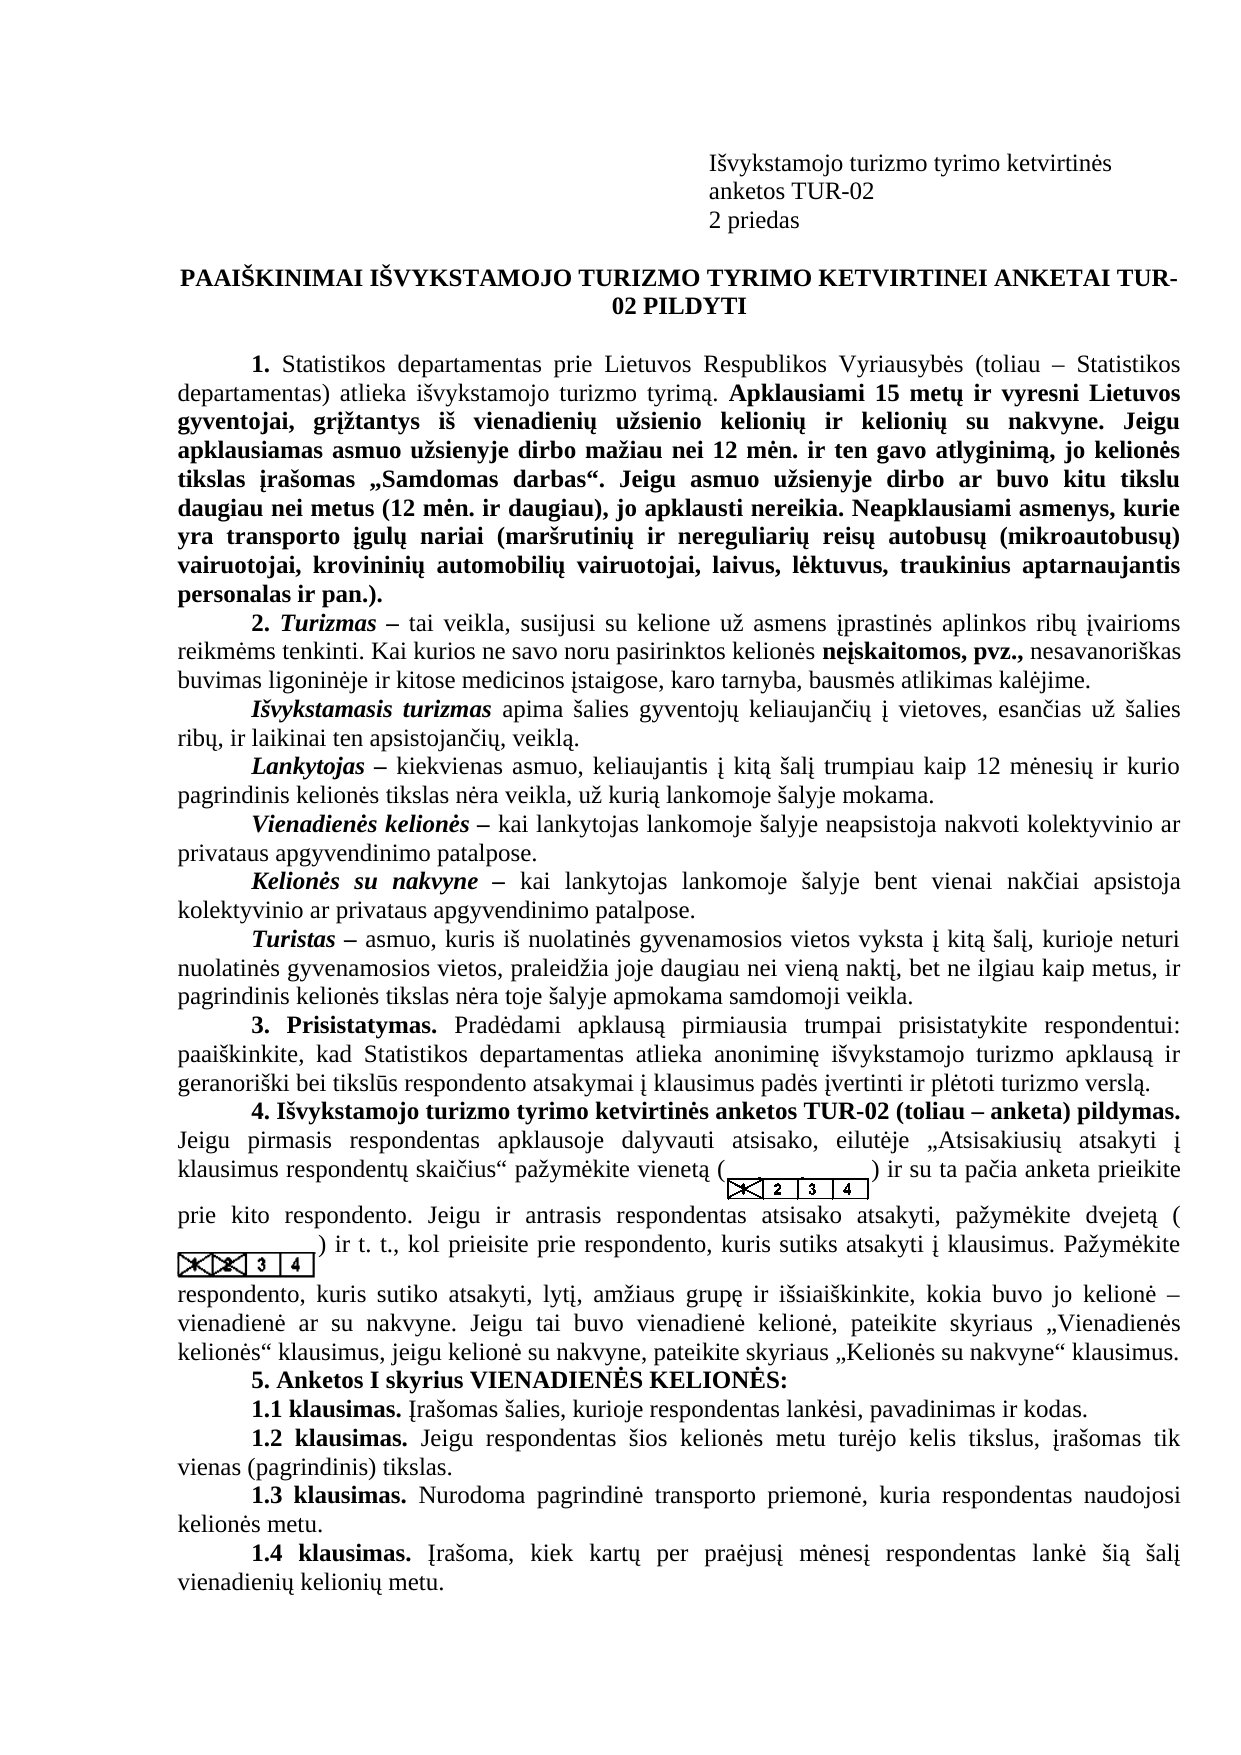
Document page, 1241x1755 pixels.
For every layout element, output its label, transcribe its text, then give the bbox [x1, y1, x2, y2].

text 1. Statistikos departamentas prie Lietuvos Respublikos Vyriausybės (toliau – Statistikos departamentas) atlieka išvykstamojo turizmo tyrimą. Apklausiami 15 metų ir vyresni Lietuvos gyventojai, grįžtantys iš vienadienių užsienio kelionių ir kelionių su nakvyne. Jeigu apklausiamas asmuo užsienyje dirbo mažiau nei 12 mėn. ir ten gavo atlyginimą, jo kelionės tikslas įrašomas „Samdomas darbas“. Jeigu asmuo užsienyje dirbo ar buvo kitu tikslu daugiau nei metus (12 mėn. ir daugiau), jo apklausti nereikia. Neapklausiami asmenys, kurie yra transporto įgulų nariai (maršrutinių ir nereguliarių reisų autobusų (mikroautobusų) vairuotojai, krovininių automobilių vairuotojai, laivus, lėktuvus, traukinius aptarnaujantis personalas ir pan.). [177, 349, 1181, 608]
text Turistas – asmuo, kuris iš nuolatinės gyvenamosios vietos vyksta į kitą šalį, kurioje neturi nuolatinės gyvenamosios vietos, praleidžia joje daugiau nei vieną naktį, bet ne ilgiau kaip metus, ir pagrindinis kelionės tikslas nėra toje šalyje apmokama samdomoji veikla. [177, 924, 1181, 1010]
text Kelionės su nakvyne – kai lankytojas lankomoje šalyje bent vienai nakčiai apsistoja kolektyvinio ar privataus apgyvendinimo patalpose. [177, 866, 1181, 924]
text 5. Anketos I skyrius VIENADIENĖS KELIONĖS: [177, 1366, 1181, 1394]
text 1.3 klausimas. Nurodoma pagrindinė transporto priemonė, kuria respondentas naudojosi kelionės metu. [177, 1481, 1181, 1538]
text 4. Išvykstamojo turizmo tyrimo ketvirtinės anketos TUR-02 (toliau – anketa) pildymas. Jeigu pirmasis respondentas apklausoje dalyvauti atsisako, eilutėje „Atsisakiusių atsakyti į klausimus respondentų skaičius“ pažymėkite vienetą () ir su ta pačia anketa prieikite prie kito respondento. Jeigu ir antrasis respondentas atsisako atsakyti, pažymėkite dvejetą () ir t. t., kol prieisite prie respondento, kuris sutiks atsakyti į klausimus. Pažymėkite respondento, kuris sutiko atsakyti, lytį, amžiaus grupę ir išsiaiškinkite, kokia buvo jo kelionė – vienadienė ar su nakvyne. Jeigu tai buvo vienadienė kelionė, pateikite skyriaus „Vienadienės kelionės“ klausimus, jeigu kelionė su nakvyne, pateikite skyriaus „Kelionės su nakvyne“ klausimus. [177, 1096, 1181, 1366]
text Išvykstamojo turizmo tyrimo ketvirtinės [177, 148, 1181, 176]
text 3. Prisistatymas. Pradėdami apklausą pirmiausia trumpai prisistatykite respondentui: paaiškinkite, kad Statistikos departamentas atlieka anoniminę išvykstamojo turizmo apklausą ir geranoriški bei tikslūs respondento atsakymai į klausimus padės įvertinti ir plėtoti turizmo verslą. [177, 1010, 1181, 1096]
text PAAIŠKINIMAI IŠVYKSTAMOJO TURIZMO TYRIMO KETVIRTINEI ANKETAI TUR-02 PILDYTI [177, 263, 1181, 320]
text 1.1 klausimas. Įrašomas šalies, kurioje respondentas lankėsi, pavadinimas ir kodas. [177, 1394, 1181, 1423]
text Vienadienės kelionės – kai lankytojas lankomoje šalyje neapsistoja nakvoti kolektyvinio ar privataus apgyvendinimo patalpose. [177, 809, 1181, 866]
text Išvykstamasis turizmas apima šalies gyventojų keliaujančių į vietoves, esančias už šalies ribų, ir laikinai ten apsistojančių, veiklą. [177, 694, 1181, 751]
text 1.4 klausimas. Įrašoma, kiek kartų per praėjusį mėnesį respondentas lankė šią šalį vienadienių kelionių metu. [177, 1538, 1181, 1596]
text anketos TUR-02 [177, 176, 1181, 205]
text 2 priedas [177, 205, 1181, 234]
text 1.2 klausimas. Jeigu respondentas šios kelionės metu turėjo kelis tikslus, įrašomas tik vienas (pagrindinis) tikslas. [177, 1423, 1181, 1481]
text 2. Turizmas – tai veikla, susijusi su kelione už asmens įprastinės aplinkos ribų įvairioms reikmėms tenkinti. Kai kurios ne savo noru pasirinktos kelionės neįskaitomos, pvz., nesavanoriškas buvimas ligoninėje ir kitose medicinos įstaigose, karo tarnyba, bausmės atlikimas kalėjime. [177, 608, 1181, 694]
text Lankytojas – kiekvienas asmuo, keliaujantis į kitą šalį trumpiau kaip 12 mėnesių ir kurio pagrindinis kelionės tikslas nėra veikla, už kurią lankomoje šalyje mokama. [177, 751, 1181, 809]
